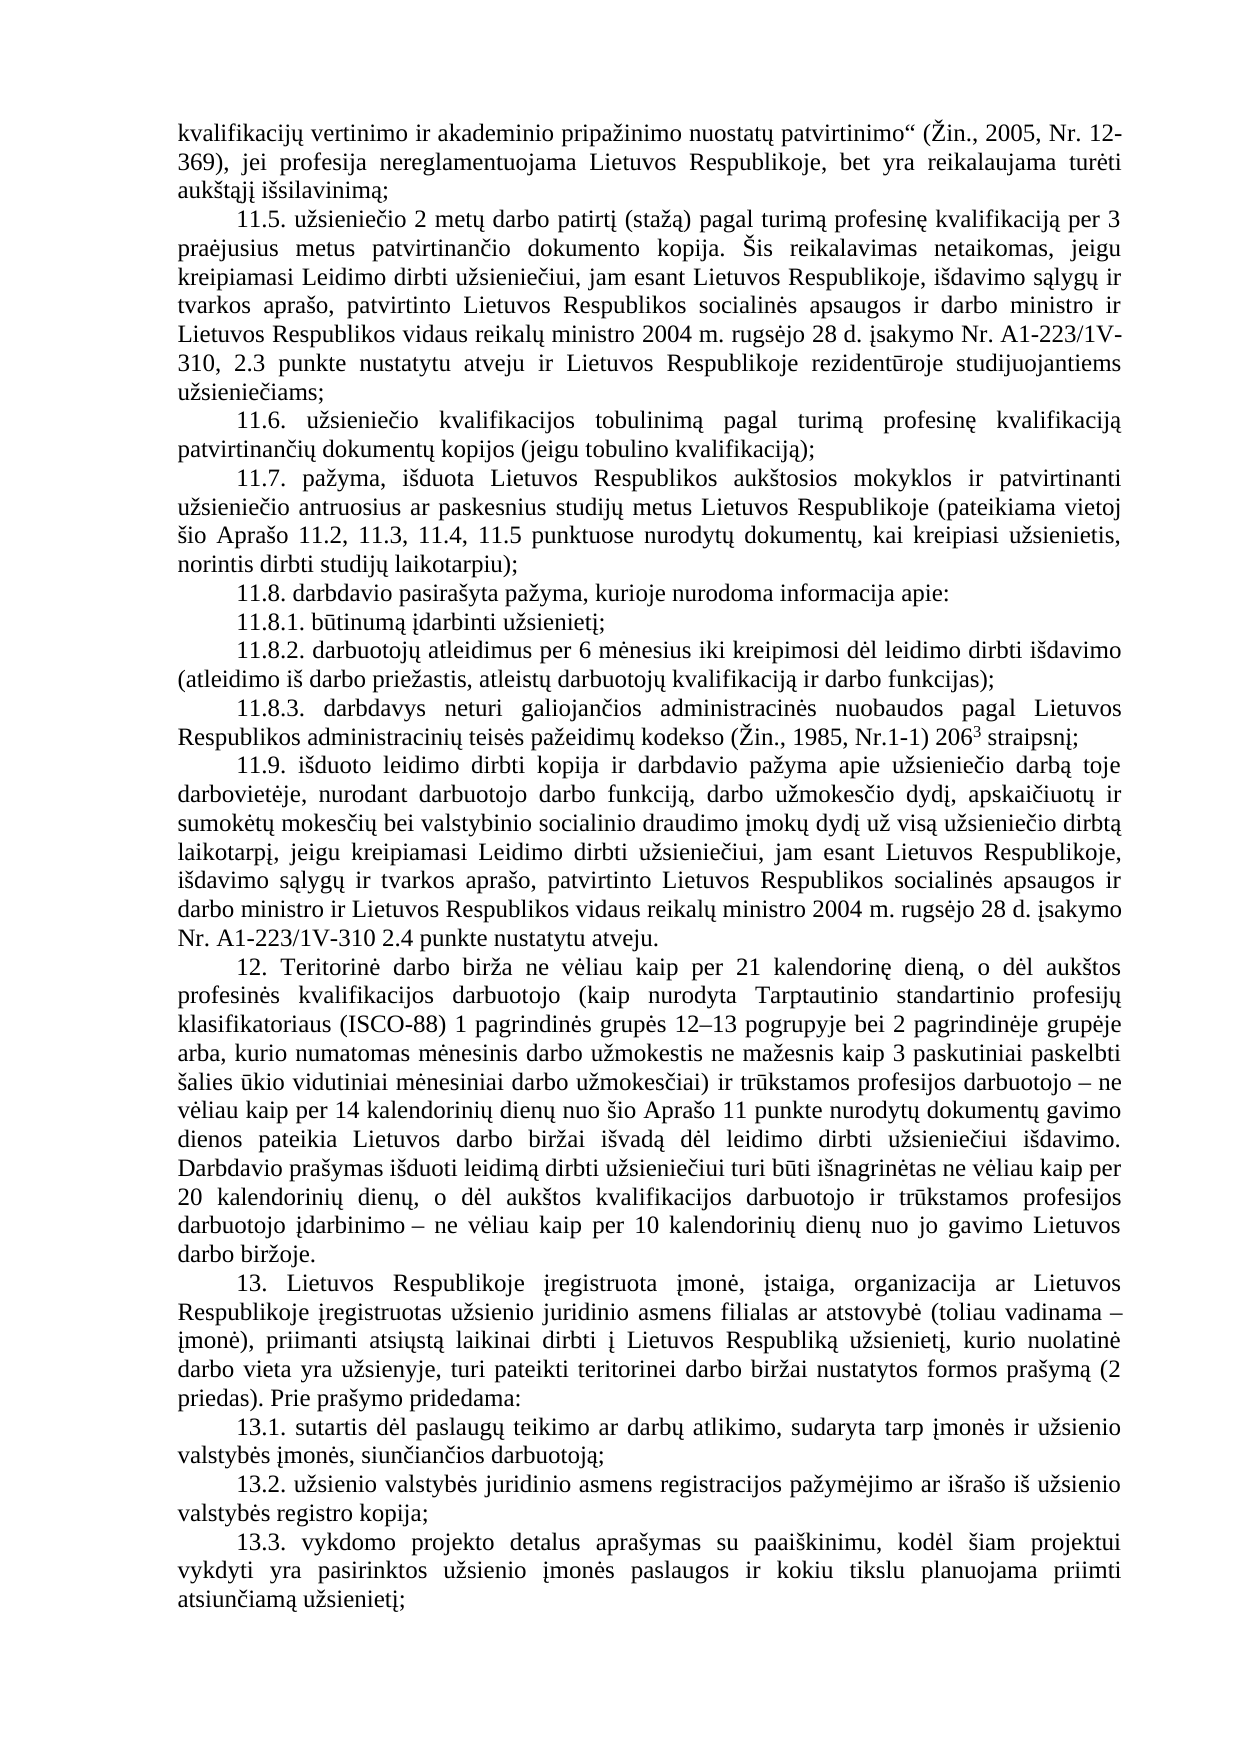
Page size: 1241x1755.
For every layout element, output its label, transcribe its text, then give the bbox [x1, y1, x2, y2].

text 11.7. pažyma, išduota Lietuvos Respublikos aukštosios mokyklos ir patvirtinanti užsieniečio antruosius ar paskesnius studijų metus Lietuvos Respublikoje (pateikiama vietoj šio Aprašo 11.2, 11.3, 11.4, 11.5 punktuose nurodytų dokumentų, kai kreipiasi užsienietis, norintis dirbti studijų laikotarpiu); [177, 463, 1122, 578]
text 11.8.2. darbuotojų atleidimus per 6 mėnesius iki kreipimosi dėl leidimo dirbti išdavimo (atleidimo iš darbo priežastis, atleistų darbuotojų kvalifikaciją ir darbo funkcijas); [177, 636, 1122, 693]
text 11.5. užsieniečio 2 metų darbo patirtį (stažą) pagal turimą profesinę kvalifikaciją per 3 praėjusius metus patvirtinančio dokumento kopija. Šis reikalavimas netaikomas, jeigu kreipiamasi Leidimo dirbti užsieniečiui, jam esant Lietuvos Respublikoje, išdavimo sąlygų ir tvarkos aprašo, patvirtinto Lietuvos Respublikos socialinės apsaugos ir darbo ministro ir Lietuvos Respublikos vidaus reikalų ministro 2004 m. rugsėjo 28 d. įsakymo Nr. A1-223/1V-310, 2.3 punkte nustatytu atveju ir Lietuvos Respublikoje rezidentūroje studijuojantiems užsieniečiams; [177, 204, 1122, 406]
text 13.1. sutartis dėl paslaugų teikimo ar darbų atlikimo, sudaryta tarp įmonės ir užsienio valstybės įmonės, siunčiančios darbuotoją; [177, 1412, 1122, 1469]
text 11.9. išduoto leidimo dirbti kopija ir darbdavio pažyma apie užsieniečio darbą toje darbovietėje, nurodant darbuotojo darbo funkciją, darbo užmokesčio dydį, apskaičiuotų ir sumokėtų mokesčių bei valstybinio socialinio draudimo įmokų dydį už visą užsieniečio dirbtą laikotarpį, jeigu kreipiamasi Leidimo dirbti užsieniečiui, jam esant Lietuvos Respublikoje, išdavimo sąlygų ir tvarkos aprašo, patvirtinto Lietuvos Respublikos socialinės apsaugos ir darbo ministro ir Lietuvos Respublikos vidaus reikalų ministro 2004 m. rugsėjo 28 d. įsakymo Nr. A1-223/1V-310 2.4 punkte nustatytu atveju. [177, 751, 1122, 952]
text 11.8.3. darbdavys neturi galiojančios administracinės nuobaudos pagal Lietuvos Respublikos administracinių teisės pažeidimų kodekso (Žin., 1985, Nr.1-1) 2063 straipsnį; [177, 693, 1122, 751]
text 11.8. darbdavio pasirašyta pažyma, kurioje nurodoma informacija apie: [177, 578, 1122, 607]
text 13. Lietuvos Respublikoje įregistruota įmonė, įstaiga, organizacija ar Lietuvos Respublikoje įregistruotas užsienio juridinio asmens filialas ar atstovybė (toliau vadinama – įmonė), priimanti atsiųstą laikinai dirbti į Lietuvos Respubliką užsienietį, kurio nuolatinė darbo vieta yra užsienyje, turi pateikti teritorinei darbo biržai nustatytos formos prašymą (2 priedas). Prie prašymo pridedama: [177, 1268, 1122, 1412]
text kvalifikacijų vertinimo ir akademinio pripažinimo nuostatų patvirtinimo“ (Žin., 2005, Nr. 12- 369), jei profesija nereglamentuojama Lietuvos Respublikoje, bet yra reikalaujama turėti aukštąjį išsilavinimą; [177, 118, 1122, 204]
text 12. Teritorinė darbo birža ne vėliau kaip per 21 kalendorinę dieną, o dėl aukštos profesinės kvalifikacijos darbuotojo (kaip nurodyta Tarptautinio standartinio profesijų klasifikatoriaus (ISCO-88) 1 pagrindinės grupės 12–13 pogrupyje bei 2 pagrindinėje grupėje arba, kurio numatomas mėnesinis darbo užmokestis ne mažesnis kaip 3 paskutiniai paskelbti šalies ūkio vidutiniai mėnesiniai darbo užmokesčiai) ir trūkstamos profesijos darbuotojo – ne vėliau kaip per 14 kalendorinių dienų nuo šio Aprašo 11 punkte nurodytų dokumentų gavimo dienos pateikia Lietuvos darbo biržai išvadą dėl leidimo dirbti užsieniečiui išdavimo. Darbdavio prašymas išduoti leidimą dirbti užsieniečiui turi būti išnagrinėtas ne vėliau kaip per 20 kalendorinių dienų, o dėl aukštos kvalifikacijos darbuotojo ir trūkstamos profesijos darbuotojo įdarbinimo – ne vėliau kaip per 10 kalendorinių dienų nuo jo gavimo Lietuvos darbo biržoje. [177, 952, 1122, 1268]
text 13.2. užsienio valstybės juridinio asmens registracijos pažymėjimo ar išrašo iš užsienio valstybės registro kopija; [177, 1469, 1122, 1527]
text 11.8.1. būtinumą įdarbinti užsienietį; [177, 607, 1122, 636]
text 13.3. vykdomo projekto detalus aprašymas su paaiškinimu, kodėl šiam projektui vykdyti yra pasirinktos užsienio įmonės paslaugos ir kokiu tikslu planuojama priimti atsiunčiamą užsienietį; [177, 1527, 1122, 1613]
text 11.6. užsieniečio kvalifikacijos tobulinimą pagal turimą profesinę kvalifikaciją patvirtinančių dokumentų kopijos (jeigu tobulino kvalifikaciją); [177, 406, 1122, 463]
